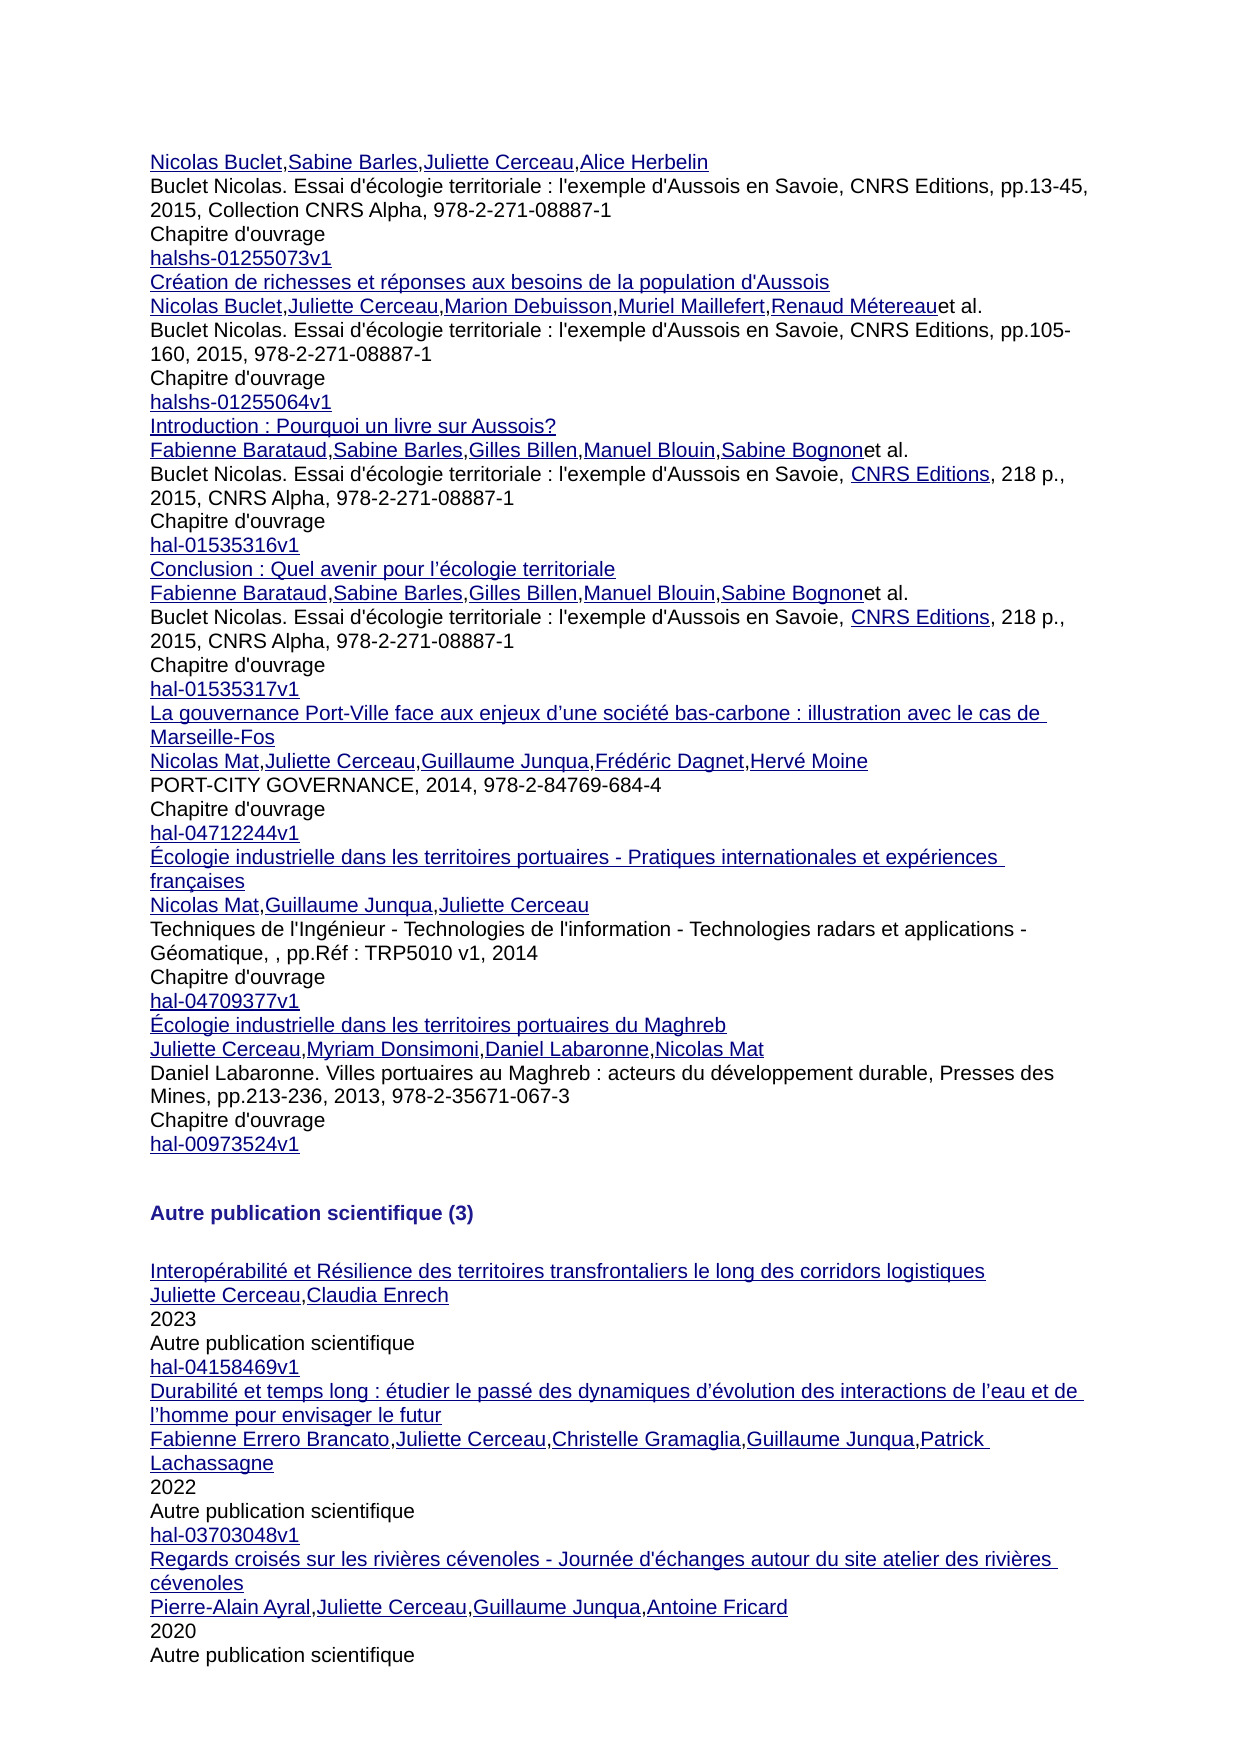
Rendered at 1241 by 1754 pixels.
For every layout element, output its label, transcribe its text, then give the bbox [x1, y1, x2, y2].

table_cell Regards croisés sur les rivières cévenoles - Journée d'échanges autour du site atelier des rivières cévenoles Pierre-Alain Ayral,Juliette Cerceau,Guillaume Junqua,Antoine Fricard 2020 Autre publication scientifique [150, 1547, 1090, 1667]
table_cell Écologie industrielle dans les territoires portuaires du Maghreb Juliette Cerceau,Myriam Donsimoni,Daniel Labaronne,Nicolas Mat Daniel Labaronne. Villes portuaires au Maghreb : acteurs du développement durable, Presses des Mines, pp.213-236, 2013, 978-2-35671-067-3 Chapitre d'ouvrage hal-00973524v1 [150, 1013, 1090, 1156]
table_cell Introduction : Pourquoi un livre sur Aussois? Fabienne Barataud,Sabine Barles,Gilles Billen,Manuel Blouin,Sabine Bognonet al. Buclet Nicolas. Essai d'écologie territoriale : l'exemple d'Aussois en Savoie, CNRS Editions, 218 p., 2015, CNRS Alpha, 978-2-271-08887-1 Chapitre d'ouvrage hal-01535316v1 [150, 414, 1090, 557]
table_cell Création de richesses et réponses aux besoins de la population d'Aussois Nicolas Buclet,Juliette Cerceau,Marion Debuisson,Muriel Maillefert,Renaud Métereauet al. Buclet Nicolas. Essai d'écologie territoriale : l'exemple d'Aussois en Savoie, CNRS Editions, pp.105-160, 2015, 978-2-271-08887-1 Chapitre d'ouvrage halshs-01255064v1 [150, 270, 1090, 413]
subtitle Autre publication scientifique (3) [150, 1201, 1090, 1225]
table_cell Nicolas Buclet,Sabine Barles,Juliette Cerceau,Alice Herbelin Buclet Nicolas. Essai d'écologie territoriale : l'exemple d'Aussois en Savoie, CNRS Editions, pp.13-45, 2015, Collection CNRS Alpha, 978-2-271-08887-1 Chapitre d'ouvrage halshs-01255073v1 [150, 150, 1090, 270]
table_cell La gouvernance Port-Ville face aux enjeux d’une société bas-carbone : illustration avec le cas de Marseille-Fos Nicolas Mat,Juliette Cerceau,Guillaume Junqua,Frédéric Dagnet,Hervé Moine PORT-CITY GOVERNANCE, 2014, 978-2-84769-684-4 Chapitre d'ouvrage hal-04712244v1 [150, 701, 1090, 845]
table_header Interopérabilité et Résilience des territoires transfrontaliers le long des corridors logistiques Juliette Cerceau,Claudia Enrech 2023 Autre publication scientifique hal-04158469v1 [150, 1259, 1090, 1379]
table_cell Durabilité et temps long : étudier le passé des dynamiques d’évolution des interactions de l’eau et de l’homme pour envisager le futur Fabienne Errero Brancato,Juliette Cerceau,Christelle Gramaglia,Guillaume Junqua,Patrick Lachassagne 2022 Autre publication scientifique hal-03703048v1 [150, 1379, 1090, 1547]
table_cell Écologie industrielle dans les territoires portuaires - Pratiques internationales et expériences françaises Nicolas Mat,Guillaume Junqua,Juliette Cerceau Techniques de l'Ingénieur - Technologies de l'information - Technologies radars et applications - Géomatique, , pp.Réf : TRP5010 v1, 2014 Chapitre d'ouvrage hal-04709377v1 [150, 845, 1090, 1012]
table_cell Conclusion : Quel avenir pour l’écologie territoriale Fabienne Barataud,Sabine Barles,Gilles Billen,Manuel Blouin,Sabine Bognonet al. Buclet Nicolas. Essai d'écologie territoriale : l'exemple d'Aussois en Savoie, CNRS Editions, 218 p., 2015, CNRS Alpha, 978-2-271-08887-1 Chapitre d'ouvrage hal-01535317v1 [150, 557, 1090, 701]
